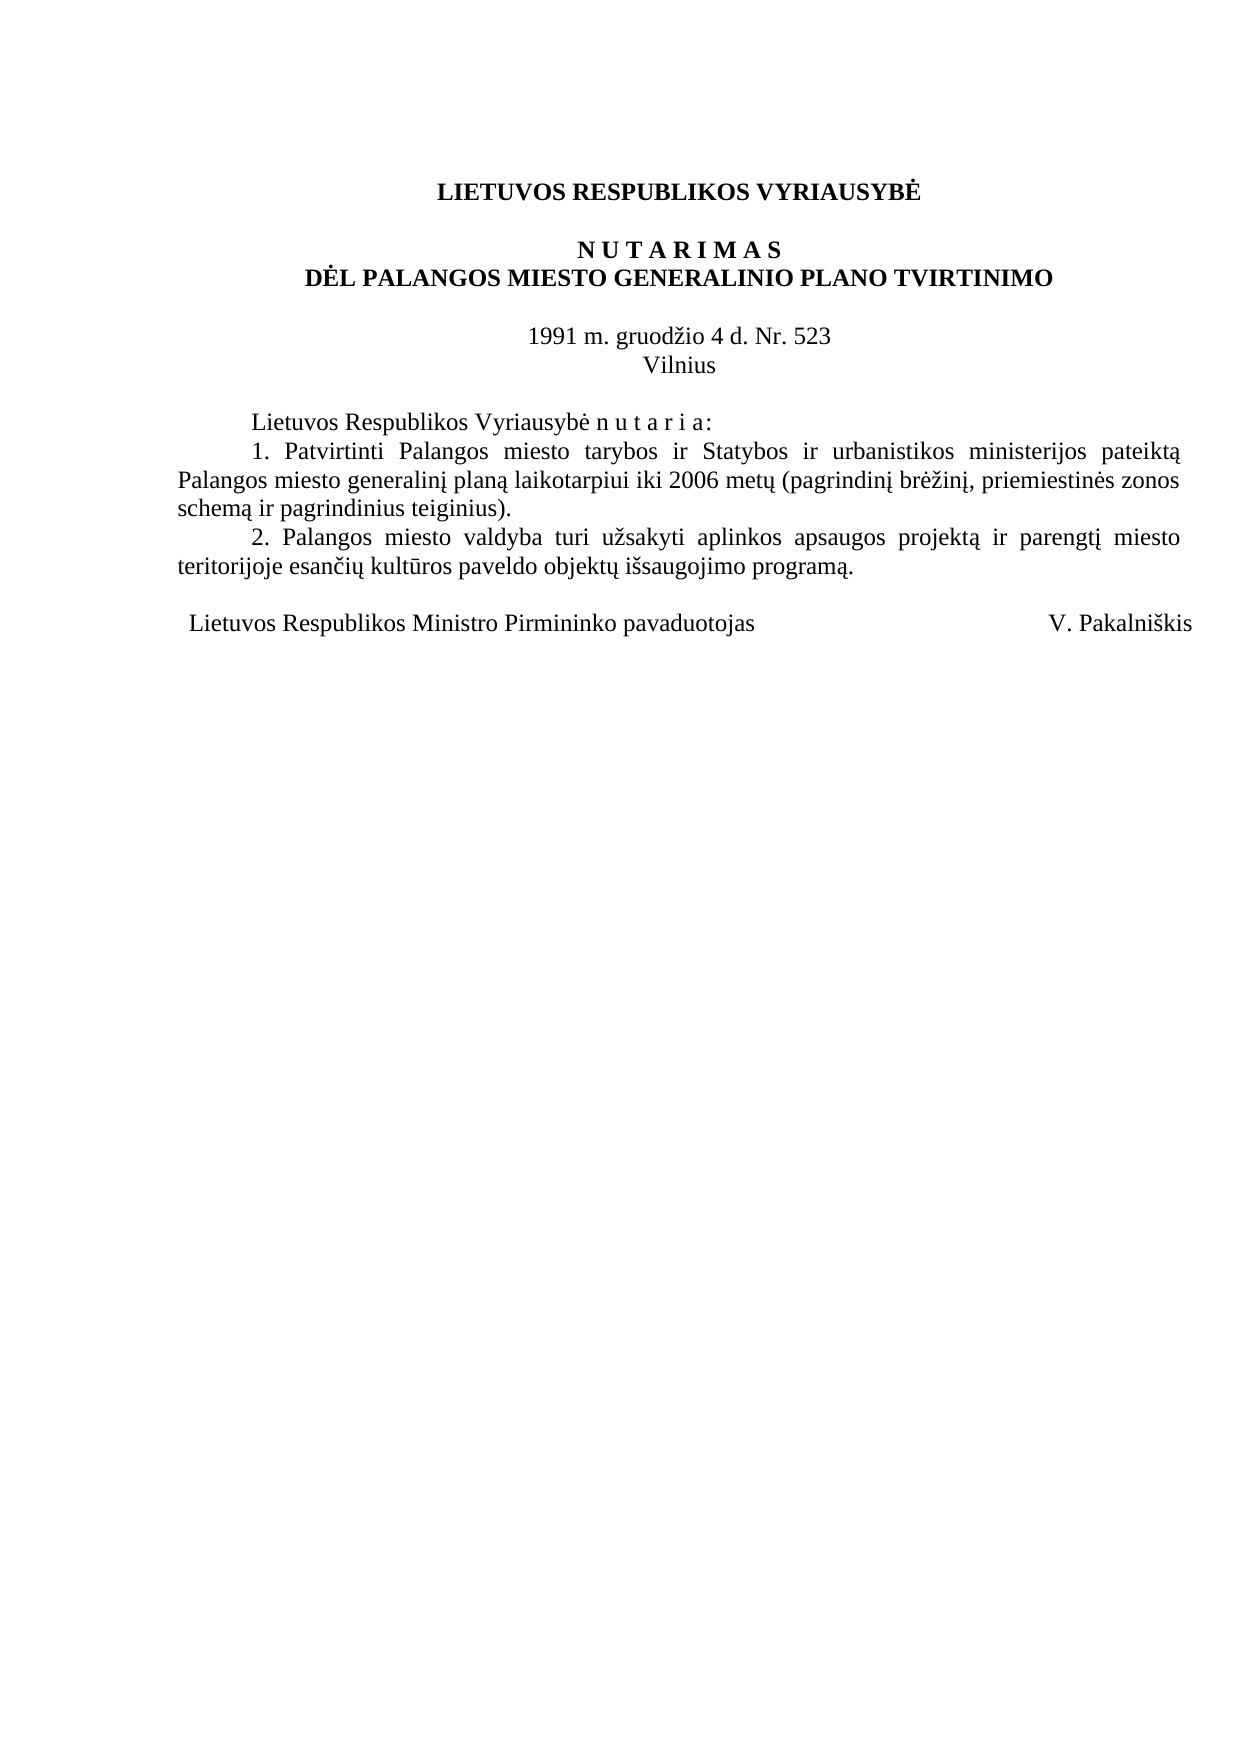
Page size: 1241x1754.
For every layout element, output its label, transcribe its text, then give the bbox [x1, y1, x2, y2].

text 1991 m. gruodžio 4 d. Nr. 523 [177, 321, 1181, 350]
text LIETUVOS RESPUBLIKOS VYRIAUSYBĖ [177, 177, 1181, 206]
text Lietuvos Respublikos Vyriausybė nutaria: [177, 407, 1181, 436]
text Vilnius [177, 350, 1181, 378]
text N U T A R I M A S [177, 235, 1181, 263]
table_header V. Pakalniškis [876, 609, 1204, 637]
table_header Lietuvos Respublikos Ministro Pirmininko pavaduotojas [177, 609, 876, 637]
text 2. Palangos miesto valdyba turi užsakyti aplinkos apsaugos projektą ir parengtį miesto teritorijoje esančių kultūros paveldo objektų išsaugojimo programą. [177, 522, 1181, 580]
text 1. Patvirtinti Palangos miesto tarybos ir Statybos ir urbanistikos ministerijos pateiktą Palangos miesto generalinį planą laikotarpiui iki 2006 metų (pagrindinį brėžinį, priemiestinės zonos schemą ir pagrindinius teiginius). [177, 436, 1181, 522]
text DĖL PALANGOS MIESTO GENERALINIO PLANO TVIRTINIMO [177, 263, 1181, 292]
